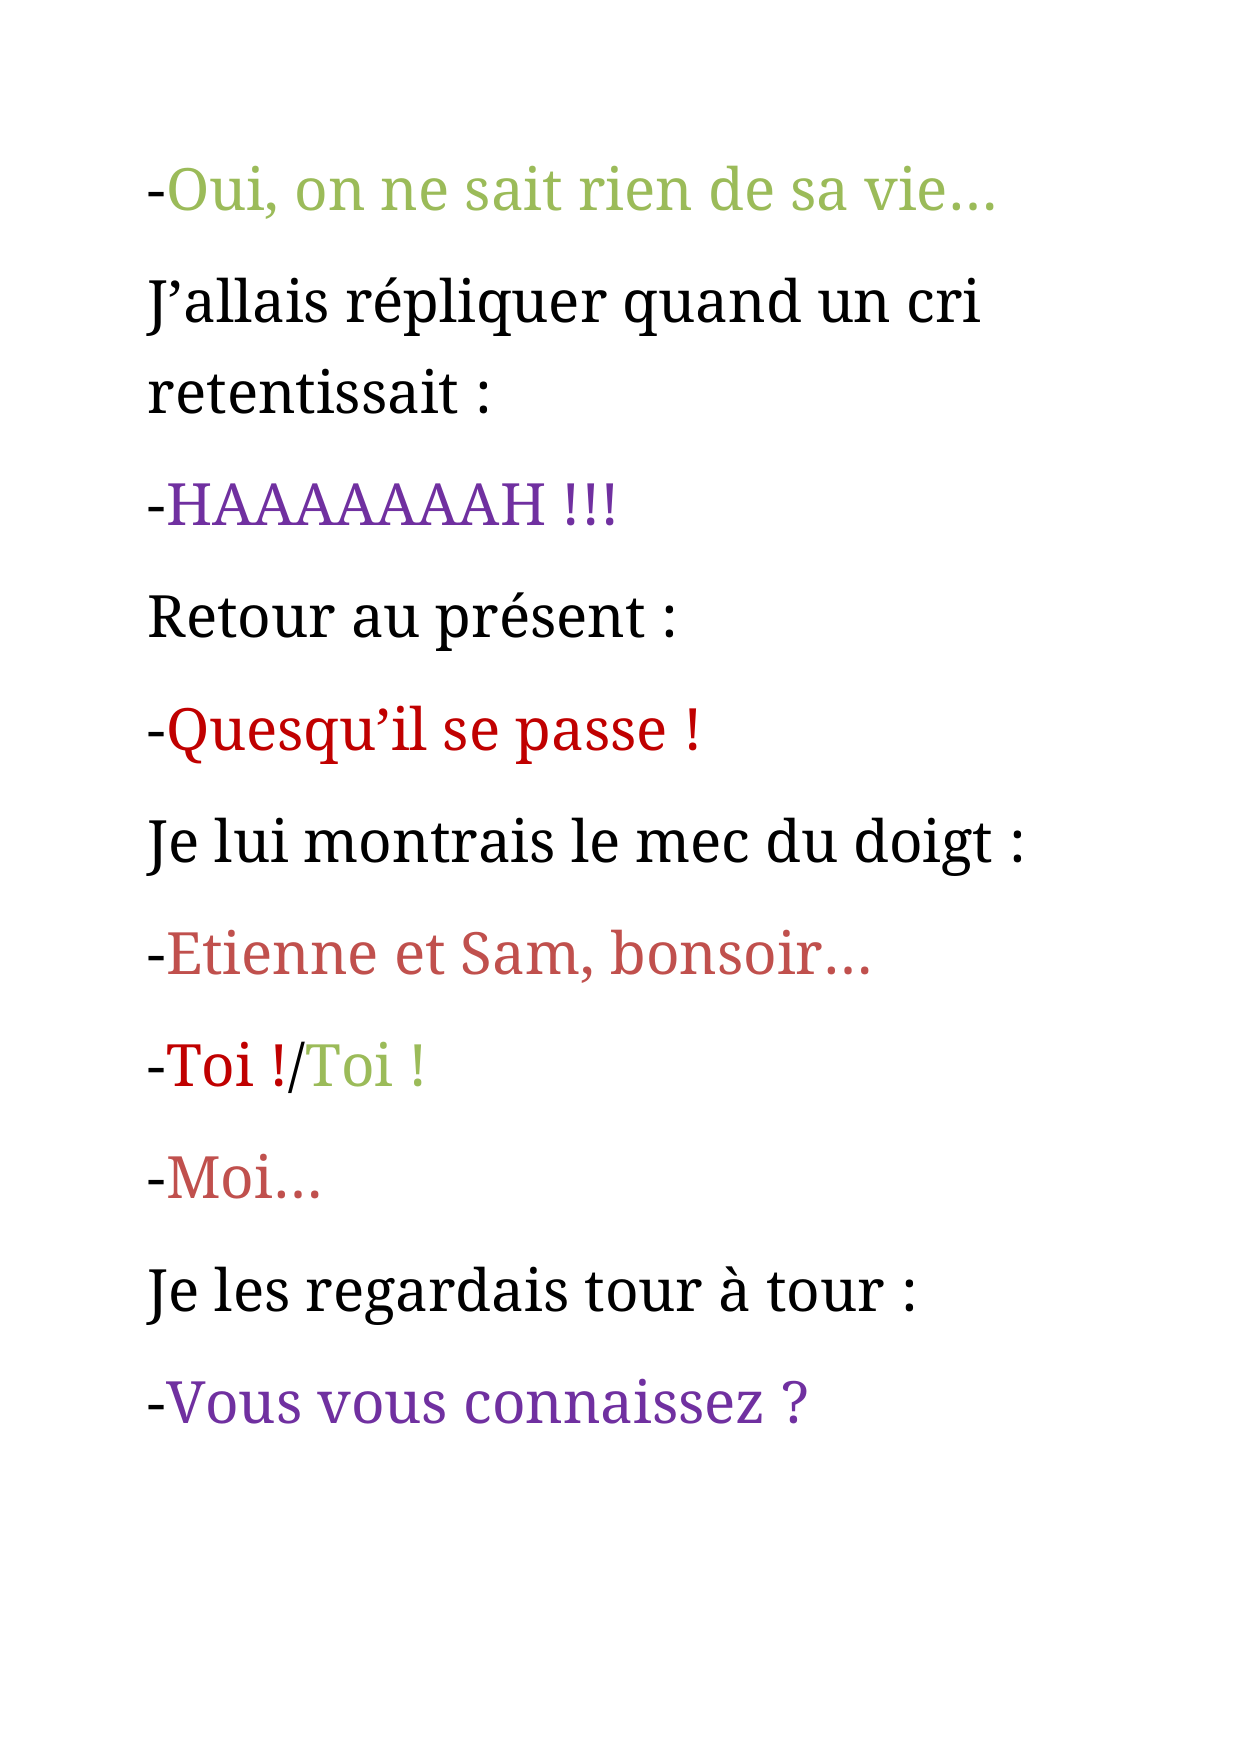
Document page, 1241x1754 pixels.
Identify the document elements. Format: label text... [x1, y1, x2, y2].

text J’allais répliquer quand un cri retentissait : [148, 260, 1093, 431]
text -Quesqu’il se passe ! [148, 688, 1093, 767]
text -Vous vous connaissez ? [148, 1361, 1093, 1440]
text -Toi !/Toi ! [148, 1024, 1093, 1104]
text Je lui montrais le mec du doigt : [148, 800, 1093, 879]
text Je les regardais tour à tour : [148, 1249, 1093, 1328]
text -HAAAAAAAH !!! [148, 463, 1093, 543]
text -Etienne et Sam, bonsoir… [148, 912, 1093, 992]
text -Moi… [148, 1136, 1093, 1216]
text -Oui, on ne sait rien de sa vie… [148, 148, 1093, 227]
text Retour au présent : [148, 576, 1093, 655]
